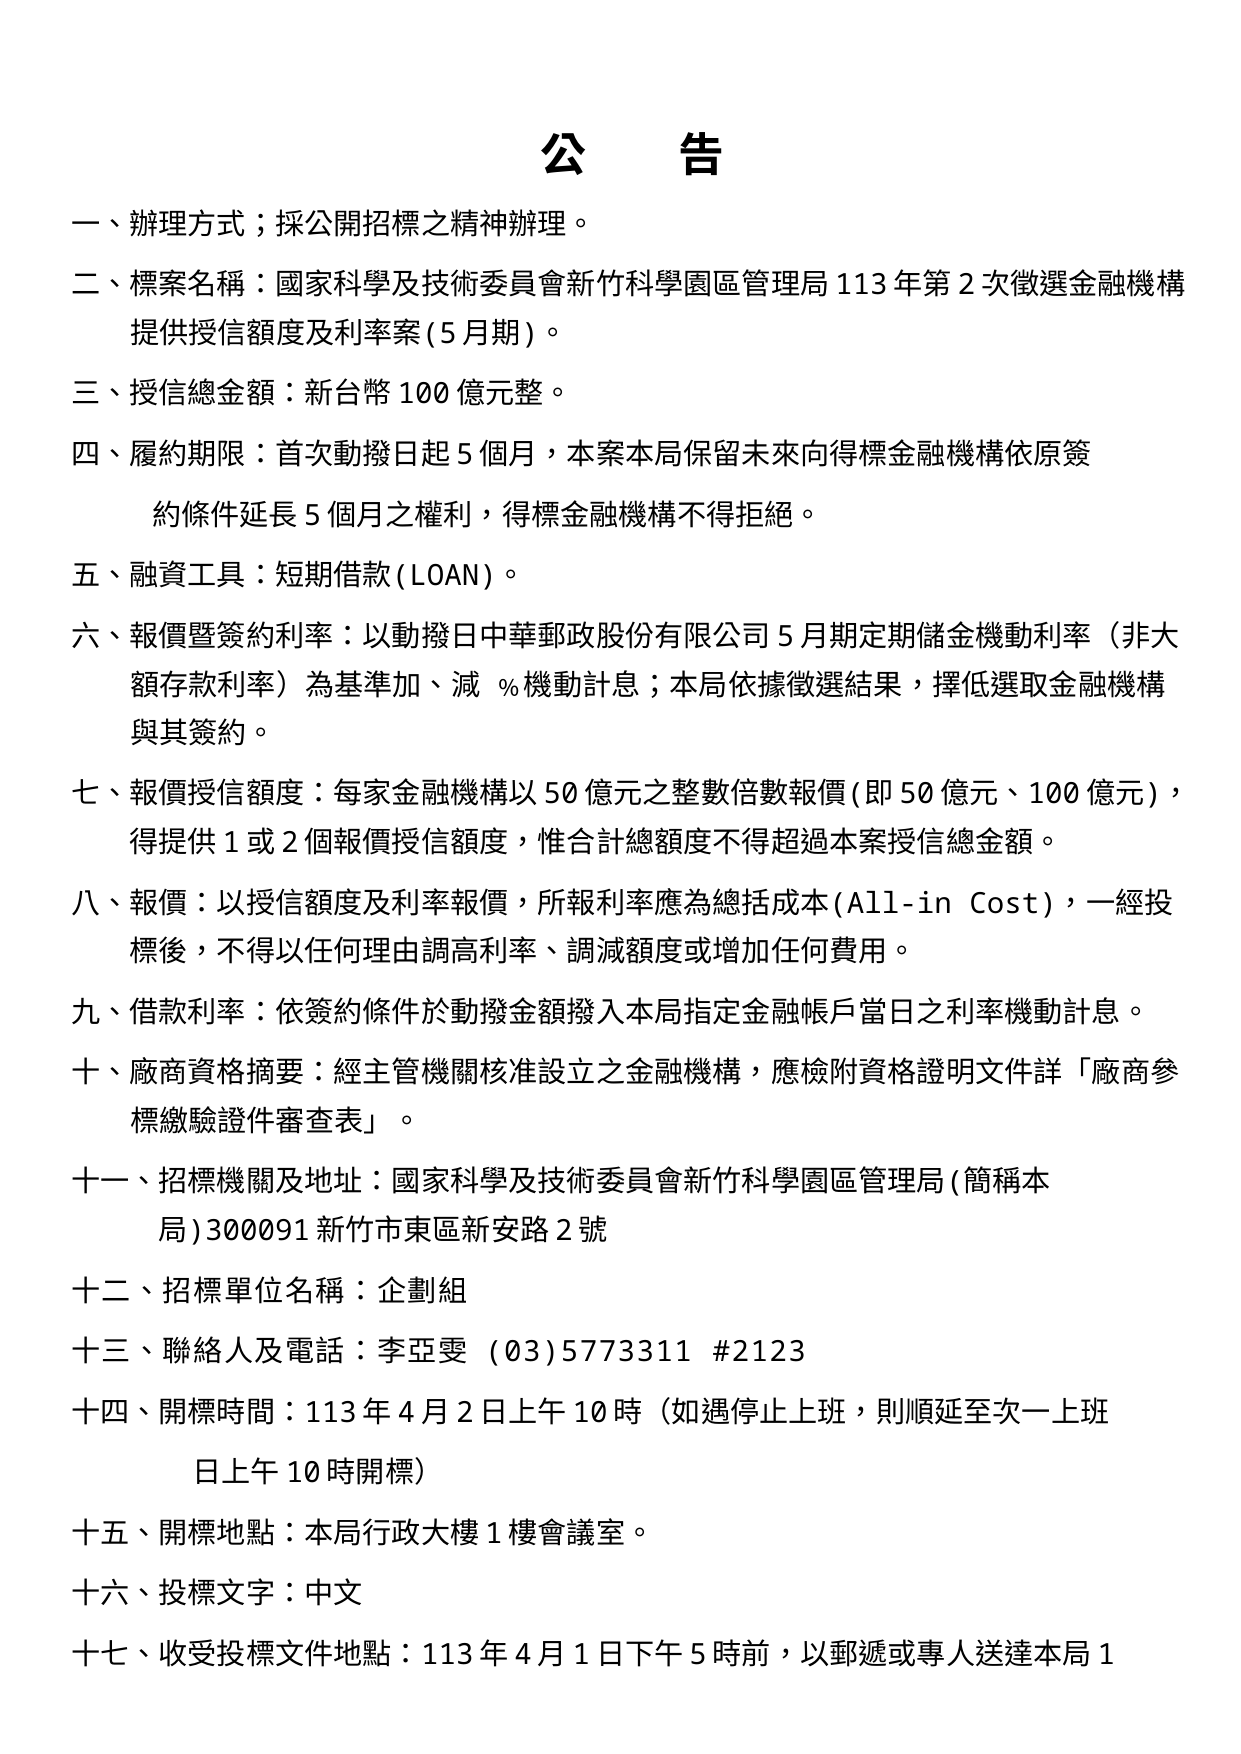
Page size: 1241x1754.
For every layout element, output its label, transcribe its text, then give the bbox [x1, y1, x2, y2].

text 八、報價：以授信額度及利率報價，所報利率應為總括成本(All-in Cost)，一經投標後，不得以任何理由調高利率、調減額度或增加任何費用。 [71, 879, 1194, 970]
text 十四、開標時間：113年4月2日上午10時（如遇停止上班，則順延至次一上班 [71, 1388, 1194, 1431]
text 六、報價暨簽約利率：以動撥日中華郵政股份有限公司5月期定期儲金機動利率（非大額存款利率）為基準加、減 ﹪機動計息；本局依據徵選結果，擇低選取金融機構與其簽約。 [71, 612, 1194, 752]
text 十一、招標機關及地址：國家科學及技術委員會新竹科學園區管理局(簡稱本局)300091新竹市東區新安路2號 [71, 1158, 1194, 1249]
text 十、廠商資格摘要：經主管機關核准設立之金融機構，應檢附資格證明文件詳「廠商參標繳驗證件審查表」。 [71, 1049, 1194, 1140]
text 四、履約期限：首次動撥日起5個月，本案本局保留未來向得標金融機構依原簽 [71, 431, 1194, 473]
text 十六、投標文字：中文 [71, 1570, 1194, 1612]
text 十三、聯絡人及電話：李亞雯 (03)5773311 #2123 [71, 1327, 1194, 1370]
text 五、融資工具：短期借款(LOAN)。 [71, 552, 1194, 594]
text 二、標案名稱：國家科學及技術委員會新竹科學園區管理局113年第2次徵選金融機構提供授信額度及利率案(5月期)。 [71, 261, 1194, 352]
text 公 告 [71, 118, 1194, 184]
text 三、授信總金額：新台幣100億元整。 [71, 370, 1194, 412]
text 十二、招標單位名稱：企劃組 [71, 1267, 1194, 1309]
text 九、借款利率：依簽約條件於動撥金額撥入本局指定金融帳戶當日之利率機動計息。 [71, 988, 1194, 1031]
text 十七、收受投標文件地點：113年4月1日下午5時前，以郵遞或專人送達本局1 [71, 1630, 1194, 1673]
text 一、辦理方式；採公開招標之精神辦理。 [71, 200, 1194, 243]
text 約條件延長5個月之權利，得標金融機構不得拒絕。 [12, 491, 1194, 534]
text 日上午10時開標） [0, 1449, 1194, 1491]
text 十五、開標地點：本局行政大樓1樓會議室。 [71, 1509, 1194, 1552]
text 七、報價授信額度：每家金融機構以50億元之整數倍數報價(即50億元、100億元)，得提供1或2個報價授信額度，惟合計總額度不得超過本案授信總金額。 [71, 770, 1194, 861]
